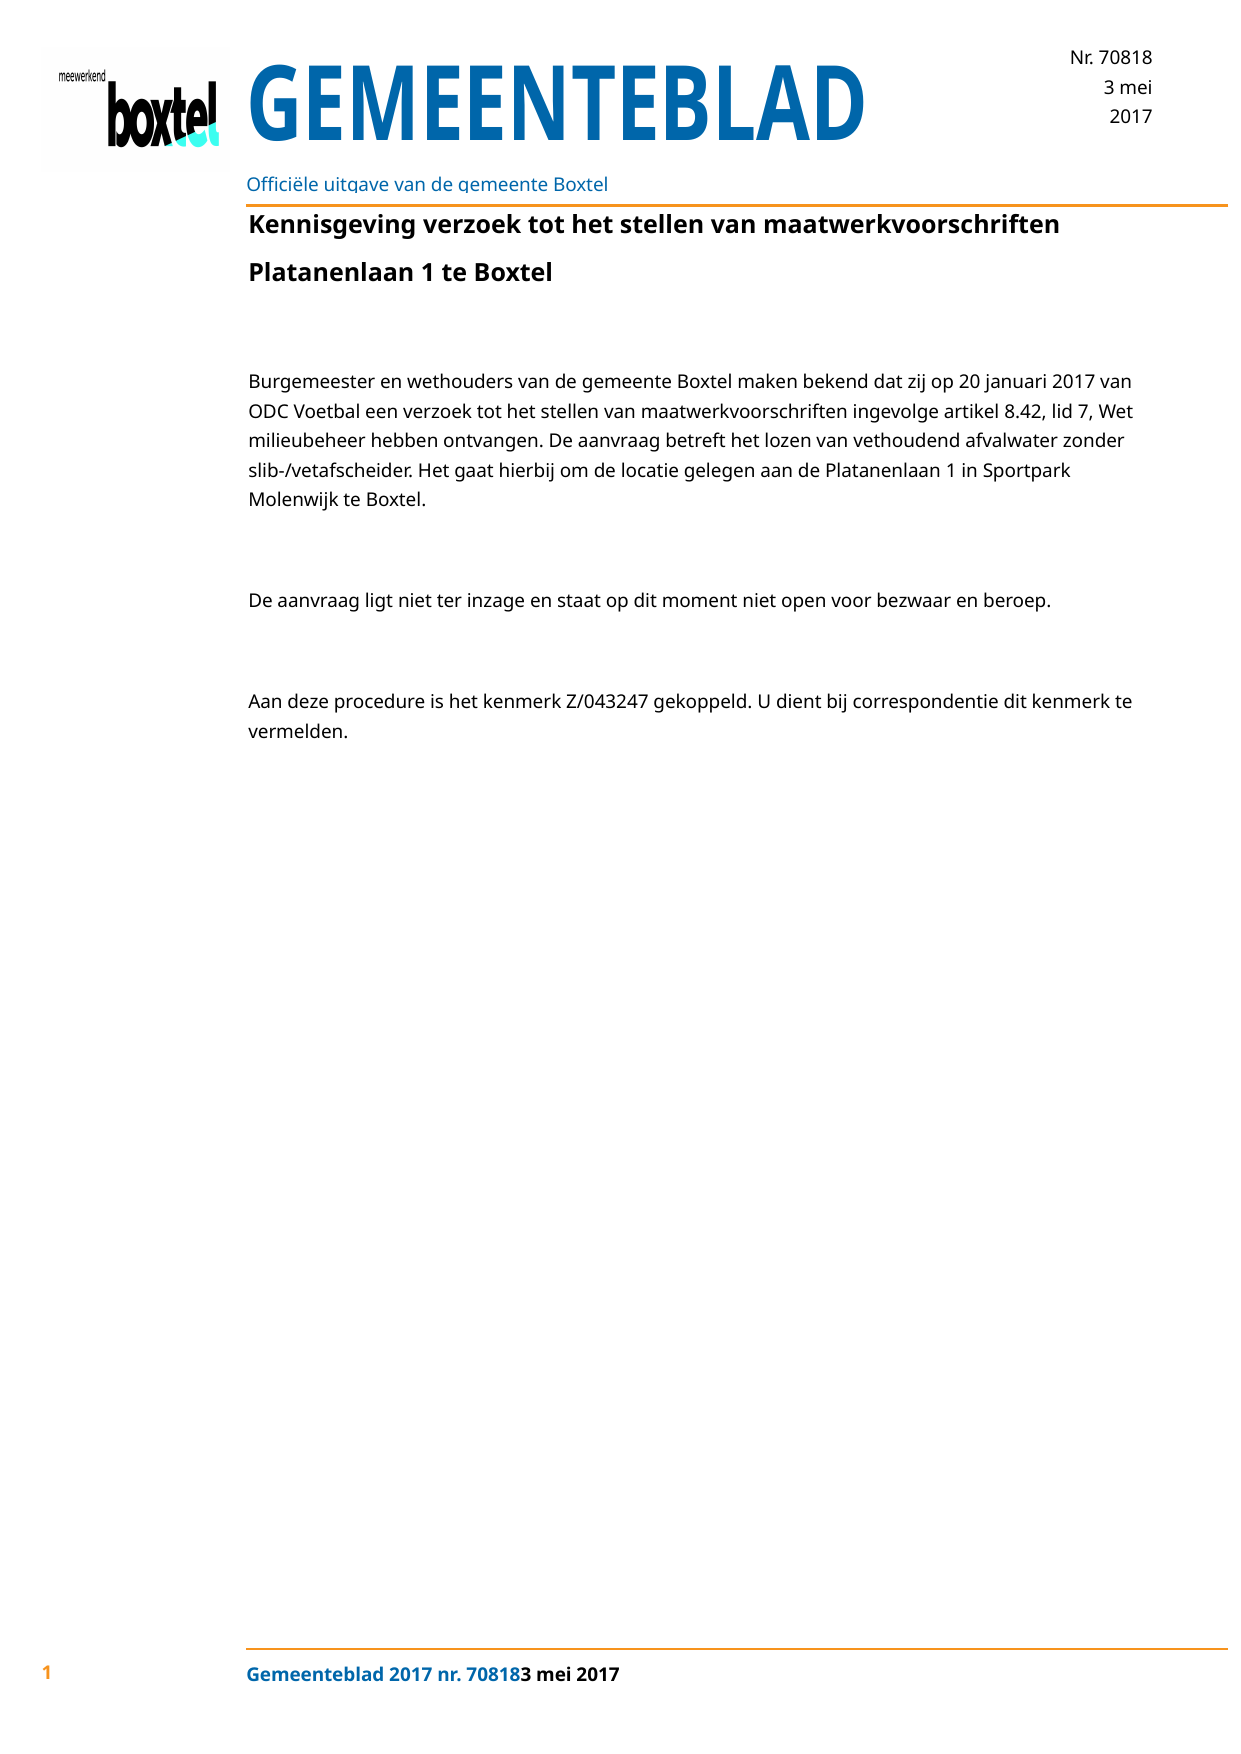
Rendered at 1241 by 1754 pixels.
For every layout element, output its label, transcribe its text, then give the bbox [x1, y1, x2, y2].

text Aan deze procedure is het kenmerk Z/043247 gekoppeld. U dient bij correspondentie dit kenmerk te vermelden. [248, 688, 1152, 744]
text De aanvraag ligt niet ter inzage en staat op dit moment niet open voor bezwaar en beroep. [248, 587, 1152, 613]
text Burgemeester en wethouders van de gemeente Boxtel maken bekend dat zij op 20 januari 2017 van ODC Voetbal een verzoek tot het stellen van maatwerkvoorschriften ingevolge artikel 8.42, lid 7, Wet milieubeheer hebben ontvangen. De aanvraag betreft het lozen van vethoudend afvalwater zonder slib-/vetafscheider. Het gaat hierbij om de locatie gelegen aan de Platanenlaan 1 in Sportpark Molenwijk te Boxtel. [248, 368, 1152, 512]
text Kennisgeving verzoek tot het stellen van maatwerkvoorschriften Platanenlaan 1 te Boxtel [248, 207, 1152, 288]
picture [41, 47, 231, 172]
